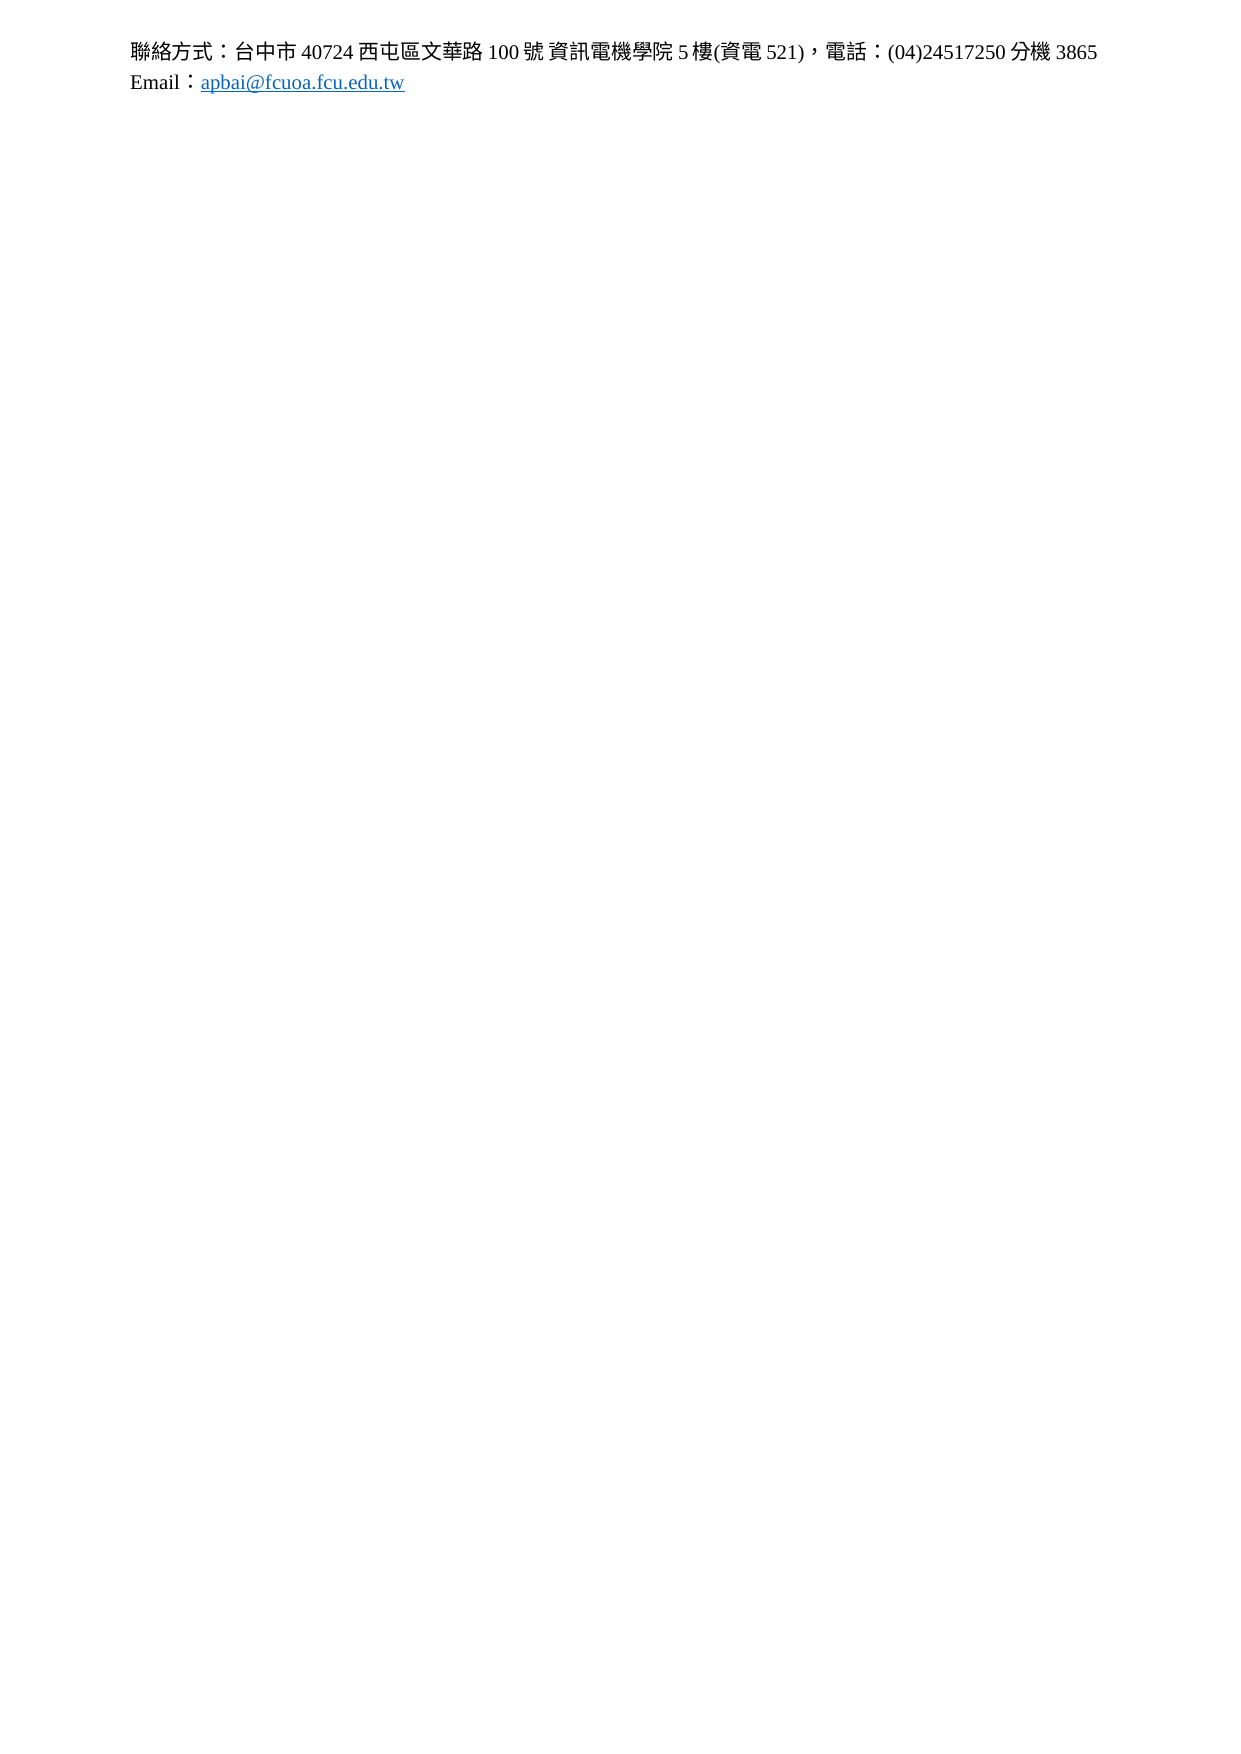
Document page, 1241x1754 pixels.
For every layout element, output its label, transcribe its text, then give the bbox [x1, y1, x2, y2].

text Email：apbai@fcuoa.fcu.edu.tw [130, 66, 1110, 96]
text 聯絡方式：台中市 40724 西屯區文華路100號 資訊電機學院5樓(資電521)，電話：(04)24517250分機3865 [130, 35, 1110, 66]
